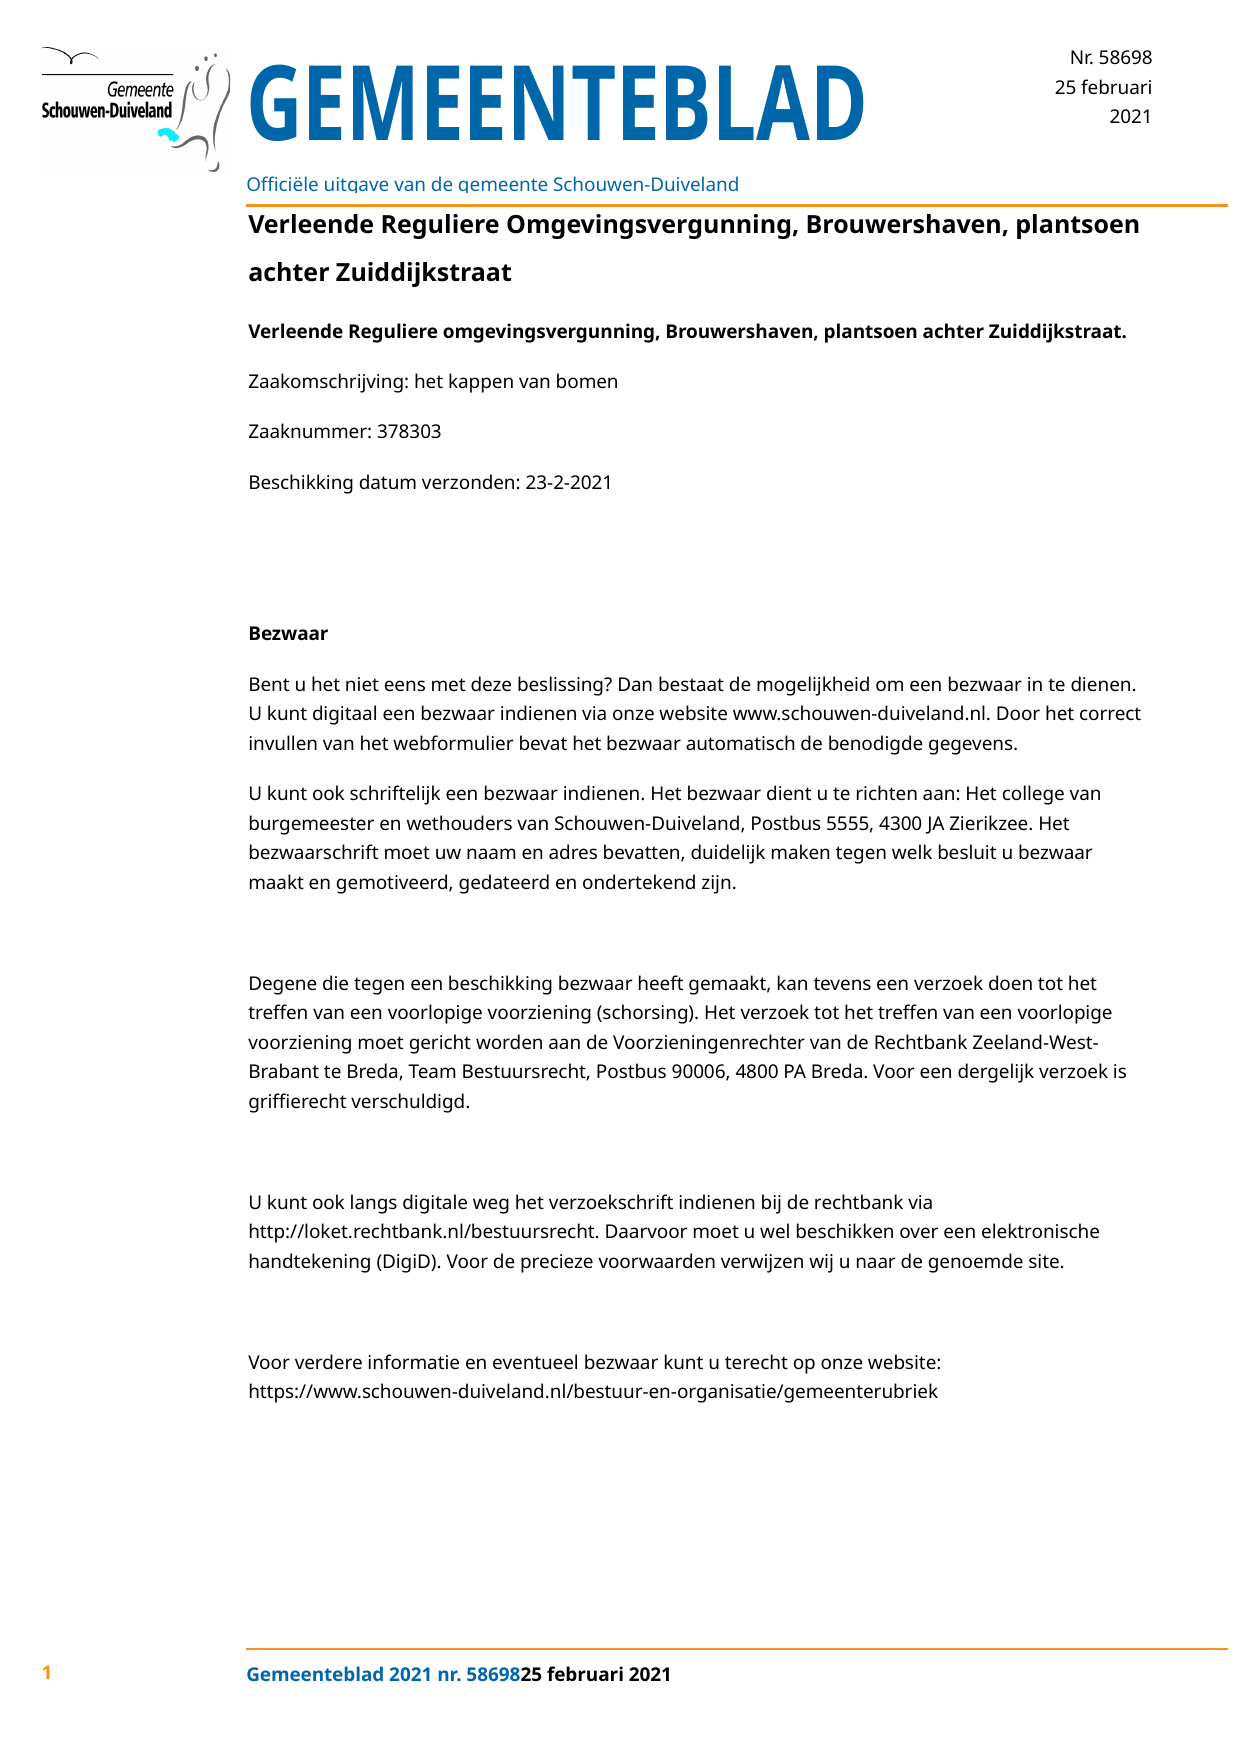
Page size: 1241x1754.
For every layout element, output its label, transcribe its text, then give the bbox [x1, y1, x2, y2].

text Verleende Reguliere Omgevingsvergunning, Brouwershaven, plantsoen achter Zuiddijkstraat [248, 207, 1152, 288]
text Verleende Reguliere omgevingsvergunning, Brouwershaven, plantsoen achter Zuiddijkstraat. [248, 318, 1152, 344]
text Voor verdere informatie en eventueel bezwaar kunt u terecht op onze website: https://www.schouwen-duiveland.nl/bestuur-en-organisatie/gemeenterubriek [248, 1349, 1152, 1404]
text Bezwaar [248, 620, 1152, 646]
picture [41, 47, 231, 172]
text Degene die tegen een beschikking bezwaar heeft gemaakt, kan tevens een verzoek doen tot het treffen van een voorlopige voorziening (schorsing). Het verzoek tot het treffen van een voorlopige voorziening moet gericht worden aan de Voorzieningenrechter van de Rechtbank Zeeland-West-Brabant te Breda, Team Bestuursrecht, Postbus 90006, 4800 PA Breda. Voor een dergelijk verzoek is griffierecht verschuldigd. [248, 970, 1152, 1114]
text Zaakomschrijving: het kappen van bomen [248, 368, 1152, 394]
text Beschikking datum verzonden: 23-2-2021 [248, 469, 1152, 495]
text U kunt ook schriftelijk een bezwaar indienen. Het bezwaar dient u te richten aan: Het college van burgemeester en wethouders van Schouwen-Duiveland, Postbus 5555, 4300 JA Zierikzee. Het bezwaarschrift moet uw naam en adres bevatten, duidelijk maken tegen welk besluit u bezwaar maakt en gemotiveerd, gedateerd en ondertekend zijn. [248, 780, 1152, 895]
text Bent u het niet eens met deze beslissing? Dan bestaat de mogelijkheid om een bezwaar in te dienen. U kunt digitaal een bezwaar indienen via onze website www.schouwen-duiveland.nl. Door het correct invullen van het webformulier bevat het bezwaar automatisch de benodigde gegevens. [248, 671, 1152, 756]
text U kunt ook langs digitale weg het verzoekschrift indienen bij de rechtbank via http://loket.rechtbank.nl/bestuursrecht. Daarvoor moet u wel beschikken over een elektronische handtekening (DigiD). Voor de precieze voorwaarden verwijzen wij u naar de genoemde site. [248, 1189, 1152, 1274]
text Zaaknummer: 378303 [248, 419, 1152, 444]
